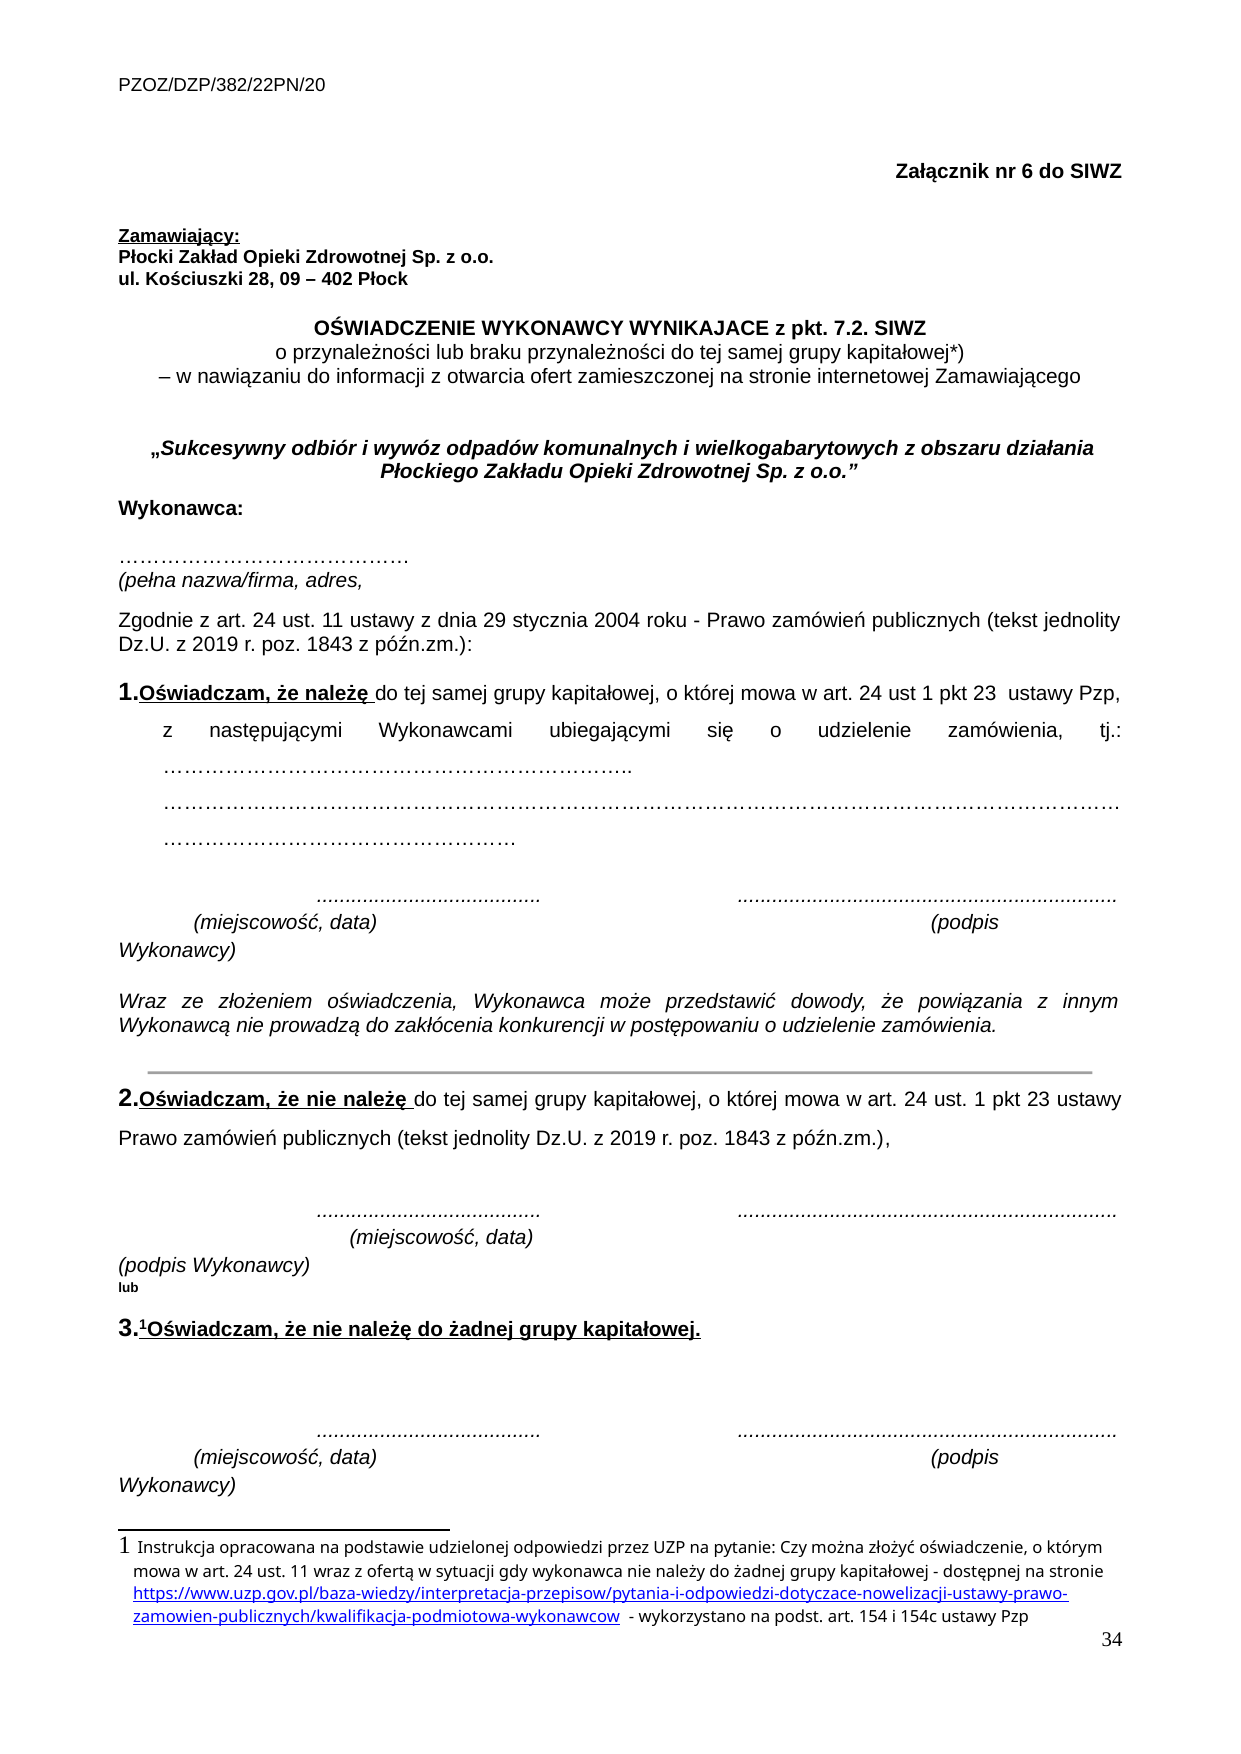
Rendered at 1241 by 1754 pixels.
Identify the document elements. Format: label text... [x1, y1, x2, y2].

text ....................................... .................................................................. [118, 882, 1122, 906]
text ....................................... .................................................................. [118, 1417, 1122, 1441]
list Oświadczam, że nie należę do tej samej grupy kapitałowej, o której mowa w art. 24 ust. 1 pkt 23 ustawy Prawo zamówień publicznych (tekst jednolity Dz.U. z 2019 r. poz. 1843 z późn.zm.), [118, 1074, 1122, 1149]
text o przynależności lub braku przynależności do tej samej grupy kapitałowej*) [118, 339, 1122, 363]
list Oświadczam, że nie należę do żadnej grupy kapitałowej. [118, 1304, 1122, 1342]
text Załącznik nr 6 do SIWZ [118, 159, 1122, 183]
text (miejscowość, data) (podpis Wykonawcy) [118, 1445, 1122, 1496]
text Zgodnie z art. 24 ust. 11 ustawy z dnia 29 stycznia 2004 roku - Prawo zamówień publicznych (tekst jednolity Dz.U. z 2019 r. poz. 1843 z późn.zm.): [118, 608, 1122, 656]
list Oświadczam, że należę do tej samej grupy kapitałowej, o której mowa w art. 24 ust 1 pkt 23 ustawy Pzp, z następującymi Wykonawcami ubiegającymi się o udzielenie zamówienia, tj.: …………………………………………………………..……………………………………………………………………………………………………………………………………………………………………… [118, 677, 1122, 849]
text (miejscowość, data) (podpis Wykonawcy) [118, 910, 1122, 961]
text (pełna nazwa/firma, adres, [118, 568, 827, 592]
text „Sukcesywny odbiór i wywóz odpadów komunalnych i wielkogabarytowych z obszaru działania Płockiego Zakładu Opieki Zdrowotnej Sp. z o.o.” [118, 435, 1122, 483]
text ....................................... .................................................................. [118, 1198, 1122, 1222]
text – w nawiązaniu do informacji z otwarcia ofert zamieszczonej na stronie internetowej Zamawiającego [118, 363, 1122, 387]
text ul. Kościuszki 28, 09 – 402 Płock [118, 268, 1122, 289]
text Płocki Zakład Opieki Zdrowotnej Sp. z o.o. [118, 246, 1122, 268]
text Wraz ze złożeniem oświadczenia, Wykonawca może przedstawić dowody, że powiązania z innym Wykonawcą nie prowadzą do zakłócenia konkurencji w postępowaniu o udzielenie zamówienia. [118, 989, 1122, 1037]
text (miejscowość, data) (podpis Wykonawcy) [118, 1225, 1122, 1277]
list Instrukcja opracowana na podstawie udzielonej odpowiedzi przez UZP na pytanie: Czy można złożyć oświadczenie, o którym mowa w art. 24 ust. 11 wraz z ofertą w sytuacji gdy wykonawca nie należy do żadnej grupy kapitałowej - dostępnej na stronie https://www.uzp.gov.pl/baza-wiedzy/interpretacja-przepisow/pytania-i-odpowiedzi-dotyczace-nowelizacji-ustawy-prawo-zamowien-publicznych/kwalifikacja-podmiotowa-wykonawcow - wykorzystano na podst. art. 154 i 154c ustawy Pzp [118, 1531, 1122, 1627]
text Wykonawca: [118, 496, 1122, 520]
text Zamawiający: [118, 224, 1122, 246]
text OŚWIADCZENIE WYKONAWCY WYNIKAJACE z pkt. 7.2. SIWZ [118, 316, 1122, 339]
text lub [118, 1280, 1122, 1304]
text …………………………………… [118, 544, 502, 568]
